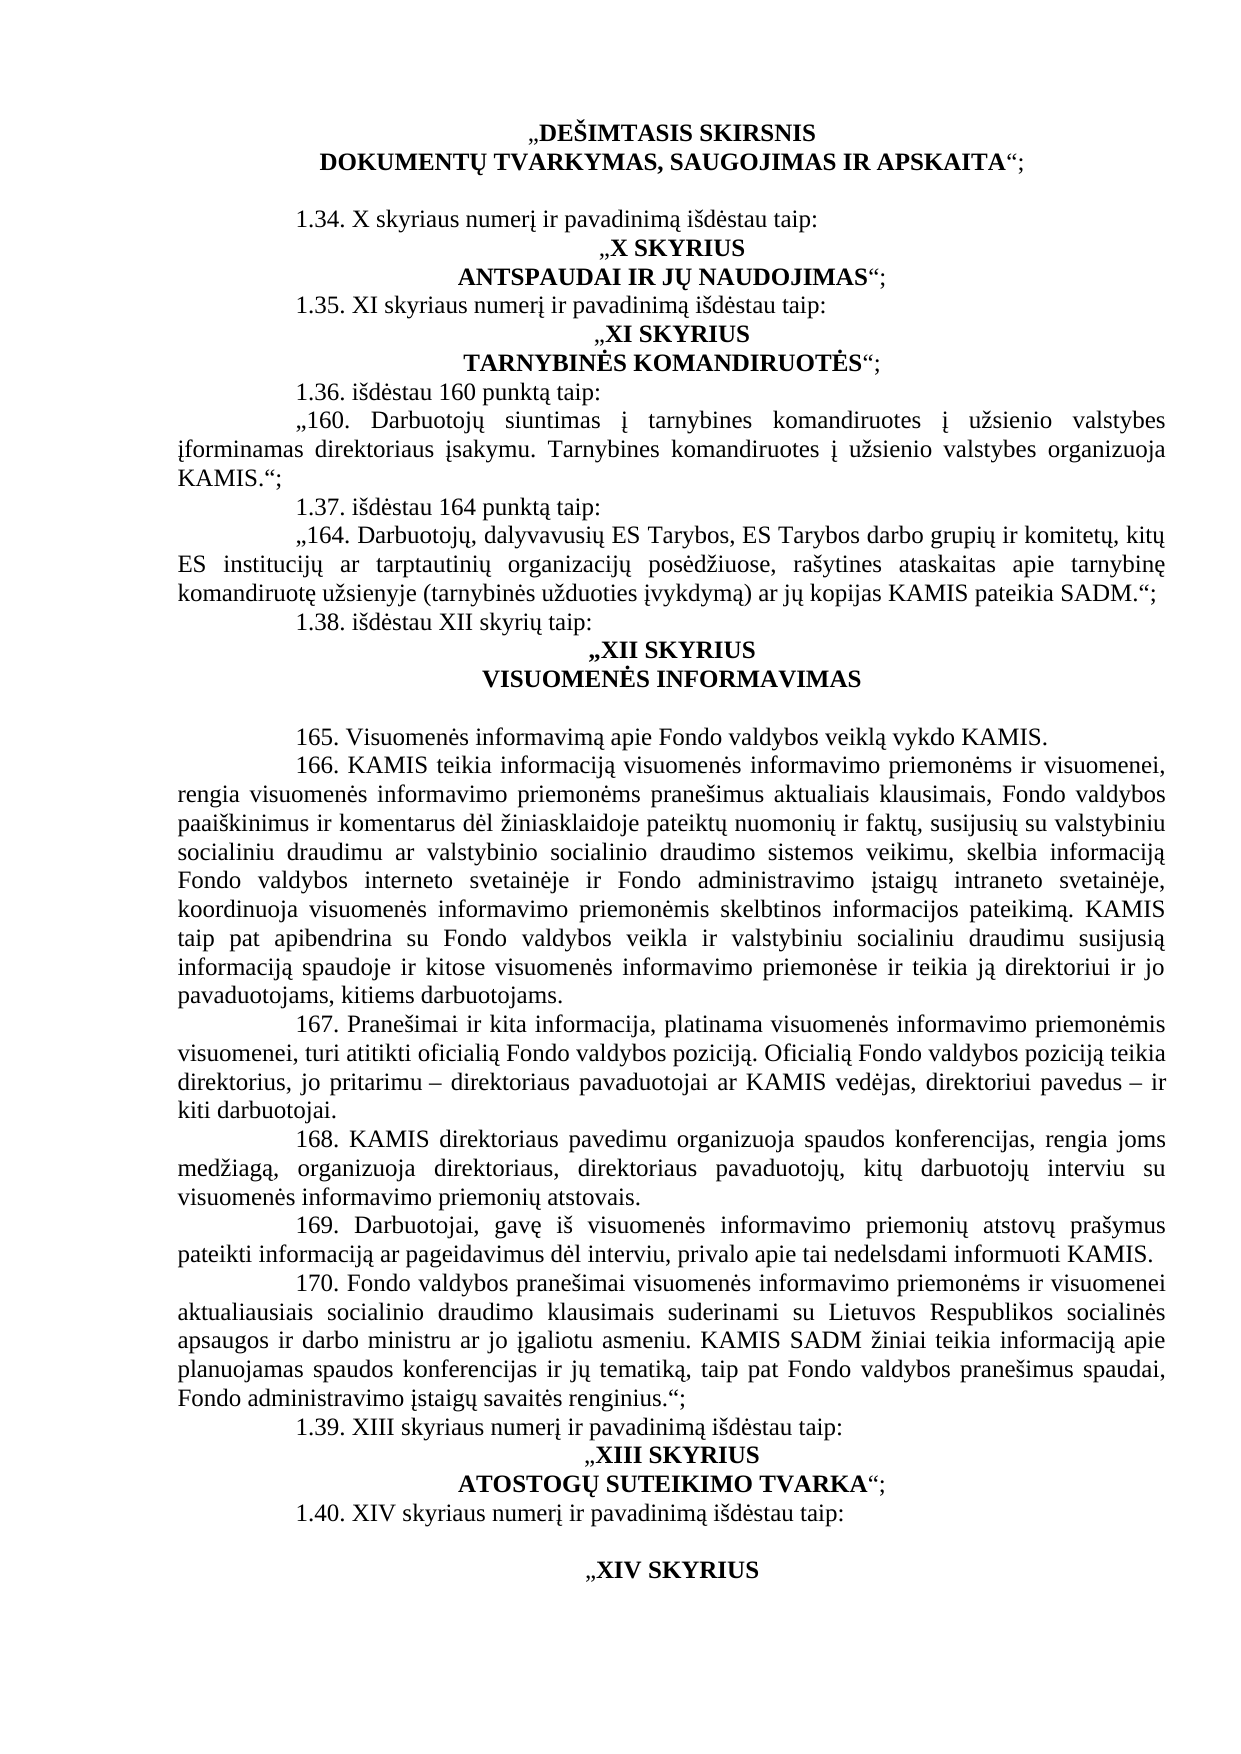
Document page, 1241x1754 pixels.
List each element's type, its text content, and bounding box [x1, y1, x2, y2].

text „XIII skyrius [177, 1441, 1166, 1469]
text 167. Pranešimai ir kita informacija, platinama visuomenės informavimo priemonėmis visuomenei, turi atitikti oficialią Fondo valdybos poziciją. Oficialią Fondo valdybos poziciją teikia direktorius, jo pritarimu – direktoriaus pavaduotojai ar KAMIS vedėjas, direktoriui pavedus – ir kiti darbuotojai. [177, 1009, 1166, 1124]
text 1.36. išdėstau 160 punktą taip: [177, 377, 1166, 406]
text tarnybinės komandiruotės“; [177, 348, 1166, 377]
text „X skyrius [177, 233, 1166, 262]
text dokumentų tvarkymas, saugojimas ir apskaita“; [177, 147, 1166, 176]
text „160. Darbuotojų siuntimas į tarnybines komandiruotes į užsienio valstybes įforminamas direktoriaus įsakymu. Tarnybines komandiruotes į užsienio valstybes organizuoja KAMIS.“; [177, 406, 1166, 492]
text ATOSTOGŲ SUTEIKIMO TVARKA“; [177, 1469, 1166, 1498]
text „XIV skyrius [177, 1556, 1166, 1584]
text 166. KAMIS teikia informaciją visuomenės informavimo priemonėms ir visuomenei, rengia visuomenės informavimo priemonėms pranešimus aktualiais klausimais, Fondo valdybos paaiškinimus ir komentarus dėl žiniasklaidoje pateiktų nuomonių ir faktų, susijusių su valstybiniu socialiniu draudimu ar valstybinio socialinio draudimo sistemos veikimu, skelbia informaciją Fondo valdybos interneto svetainėje ir Fondo administravimo įstaigų intraneto svetainėje, koordinuoja visuomenės informavimo priemonėmis skelbtinos informacijos pateikimą. KAMIS taip pat apibendrina su Fondo valdybos veikla ir valstybiniu socialiniu draudimu susijusią informaciją spaudoje ir kitose visuomenės informavimo priemonėse ir teikia ją direktoriui ir jo pavaduotojams, kitiems darbuotojams. [177, 751, 1166, 1009]
text 1.37. išdėstau 164 punktą taip: [177, 492, 1166, 521]
text 169. Darbuotojai, gavę iš visuomenės informavimo priemonių atstovų prašymus pateikti informaciją ar pageidavimus dėl interviu, privalo apie tai nedelsdami informuoti KAMIS. [177, 1211, 1166, 1268]
text Antspaudai ir jų naudojimas“; [177, 262, 1166, 291]
text 1.39. XIII skyriaus numerį ir pavadinimą išdėstau taip: [177, 1412, 1166, 1441]
text „XII skyrius [177, 636, 1166, 664]
text 1.40. XIV skyriaus numerį ir pavadinimą išdėstau taip: [177, 1498, 1166, 1527]
text „XI skyrius [177, 319, 1166, 348]
text „164. Darbuotojų, dalyvavusių ES Tarybos, ES Tarybos darbo grupių ir komitetų, kitų ES institucijų ar tarptautinių organizacijų posėdžiuose, rašytines ataskaitas apie tarnybinę komandiruotę užsienyje (tarnybinės užduoties įvykdymą) ar jų kopijas KAMIS pateikia SADM.“; [177, 521, 1166, 607]
text „dešimtasis skirsnis [177, 118, 1166, 147]
text 1.35. XI skyriaus numerį ir pavadinimą išdėstau taip: [177, 291, 1166, 319]
text VISUOMENĖS INFORMAVIMAS [177, 664, 1166, 693]
text 168. KAMIS direktoriaus pavedimu organizuoja spaudos konferencijas, rengia joms medžiagą, organizuoja direktoriaus, direktoriaus pavaduotojų, kitų darbuotojų interviu su visuomenės informavimo priemonių atstovais. [177, 1124, 1166, 1211]
text 1.34. X skyriaus numerį ir pavadinimą išdėstau taip: [177, 204, 1166, 233]
text 165. Visuomenės informavimą apie Fondo valdybos veiklą vykdo KAMIS. [177, 722, 1166, 751]
text 170. Fondo valdybos pranešimai visuomenės informavimo priemonėms ir visuomenei aktualiausiais socialinio draudimo klausimais suderinami su Lietuvos Respublikos socialinės apsaugos ir darbo ministru ar jo įgaliotu asmeniu. KAMIS SADM žiniai teikia informaciją apie planuojamas spaudos konferencijas ir jų tematiką, taip pat Fondo valdybos pranešimus spaudai, Fondo administravimo įstaigų savaitės renginius.“; [177, 1268, 1166, 1412]
text 1.38. išdėstau XII skyrių taip: [177, 607, 1166, 636]
